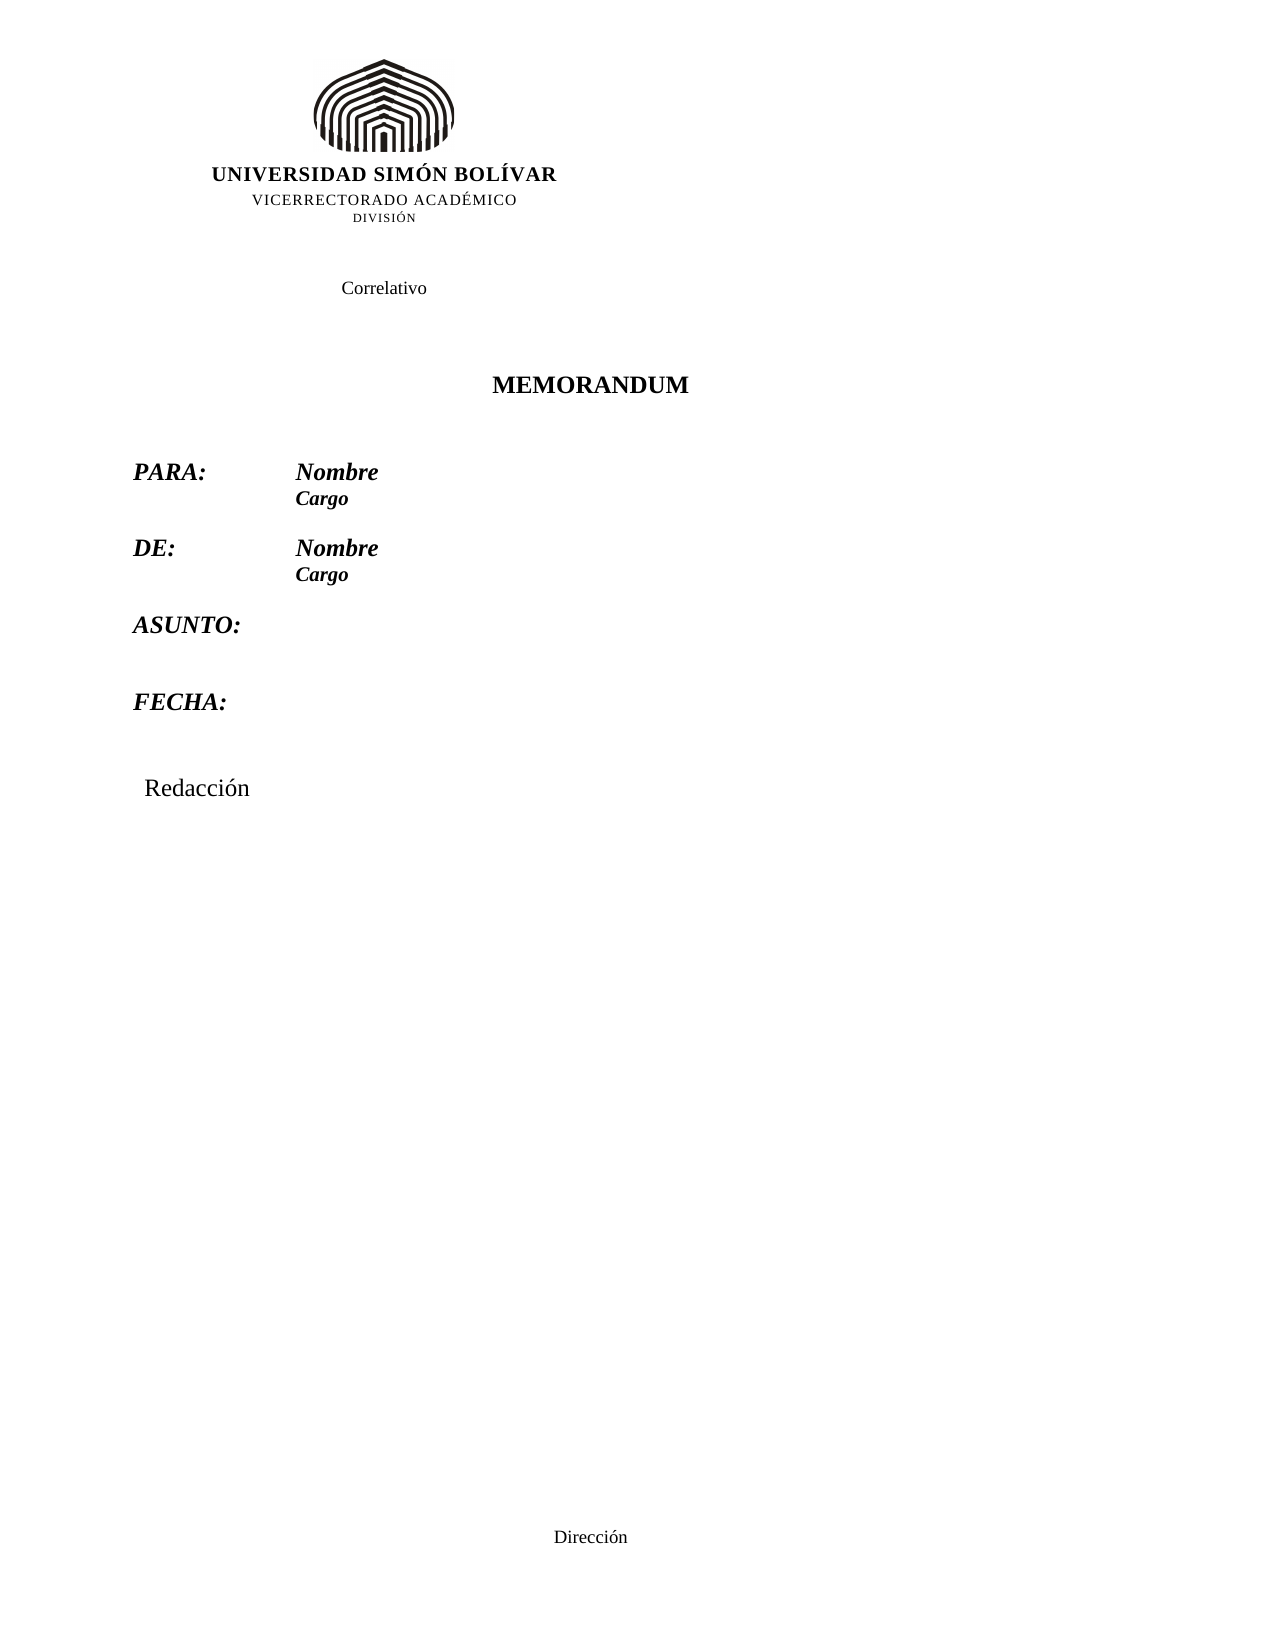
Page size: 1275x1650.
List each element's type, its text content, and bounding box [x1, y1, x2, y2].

table_header [473, 277, 635, 299]
table_cell [133, 668, 295, 687]
table_cell Nombre [295, 534, 1048, 562]
table_cell [295, 610, 1048, 668]
table_cell [295, 591, 1048, 610]
table_header [133, 277, 295, 299]
table_cell [133, 591, 295, 610]
table_header MEMORANDUM [133, 371, 1048, 399]
table_cell [295, 668, 1048, 687]
picture [313, 59, 455, 152]
table_header Dirección [133, 1526, 1048, 1569]
table_header Nombre [295, 457, 1048, 486]
table_header Correlativo [295, 277, 473, 299]
table_cell [295, 687, 1048, 716]
table_cell [133, 562, 295, 591]
table_header UNIVERSIDAD SIMÓN BOLÍVAR VICERRECTORADO ACADÉMICO DIVISIÓN [133, 59, 635, 265]
table_cell [133, 486, 295, 514]
table_cell [295, 514, 1048, 533]
table_cell Cargo [295, 486, 1048, 514]
table_cell Cargo [295, 562, 1048, 591]
table_cell [133, 514, 295, 533]
table_header PARA: [133, 457, 295, 486]
table_cell FECHA: [133, 687, 295, 716]
table_header Redacción [133, 773, 1048, 1462]
table_cell DE: [133, 534, 295, 562]
table_cell ASUNTO: [133, 610, 295, 668]
